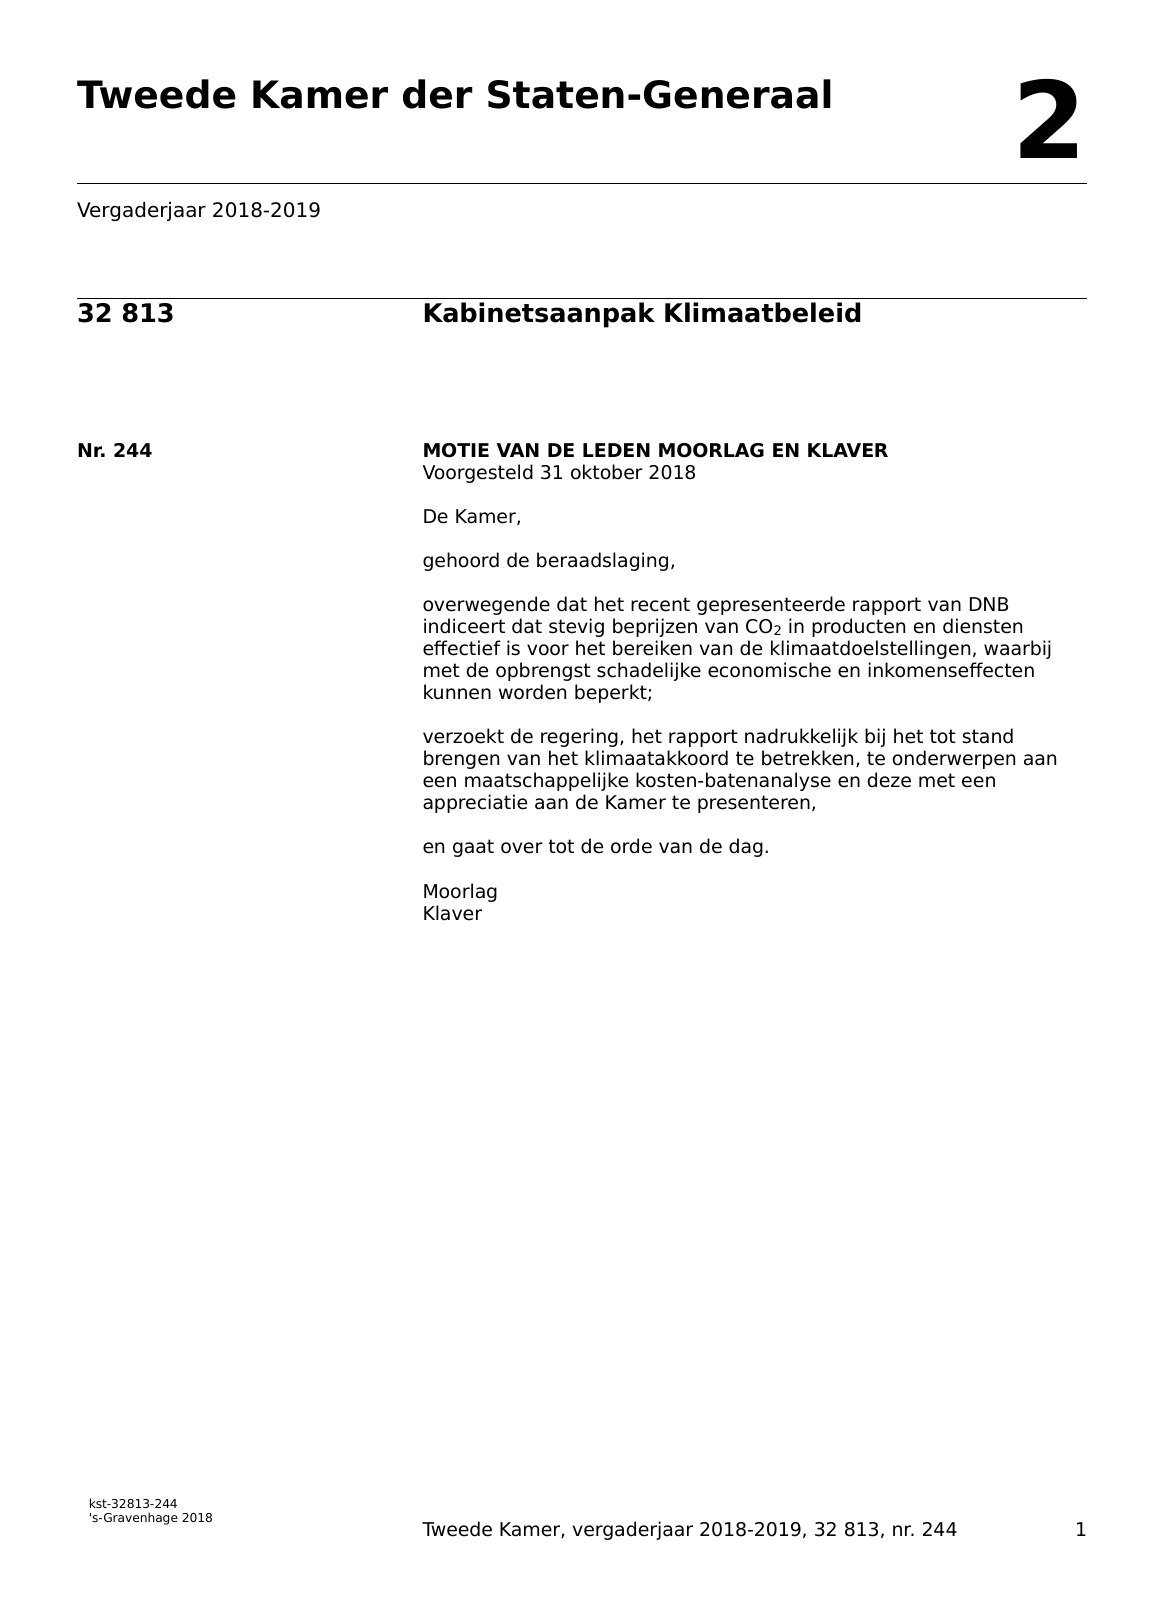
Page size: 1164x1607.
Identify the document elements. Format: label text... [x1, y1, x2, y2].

text Klaver [422, 902, 1087, 924]
text en gaat over tot de orde van de dag. [422, 836, 1087, 858]
subtitle 32 813 Kabinetsaanpak Klimaatbeleid [77, 299, 1087, 329]
text overwegende dat het recent gepresenteerde rapport van DNB indiceert dat stevig beprijzen van CO2 in producten en diensten effectief is voor het bereiken van de klimaatdoelstellingen, waarbij met de opbrengst schadelijke economische en inkomenseffecten kunnen worden beperkt; [422, 594, 1087, 704]
subtitle Nr. 244 MOTIE VAN DE LEDEN MOORLAG EN KLAVER [77, 440, 1087, 462]
text kst-32813-244 [88, 1497, 323, 1511]
table_cell Vergaderjaar 2018-2019 [77, 184, 1087, 298]
text Voorgesteld 31 oktober 2018 [422, 462, 1087, 484]
text verzoekt de regering, het rapport nadrukkelijk bij het tot stand brengen van het klimaatakkoord te betrekken, te onderwerpen aan een maatschappelijke kosten-batenanalyse en deze met een appreciatie aan de Kamer te presenteren, [422, 726, 1087, 814]
table_header 2 [886, 59, 1087, 183]
text gehoord de beraadslaging, [422, 550, 1087, 572]
text Moorlag [422, 881, 1087, 902]
text De Kamer, [422, 506, 1087, 528]
text 's-Gravenhage 2018 [88, 1511, 323, 1525]
table_header Tweede Kamer der Staten-Generaal [77, 59, 886, 183]
